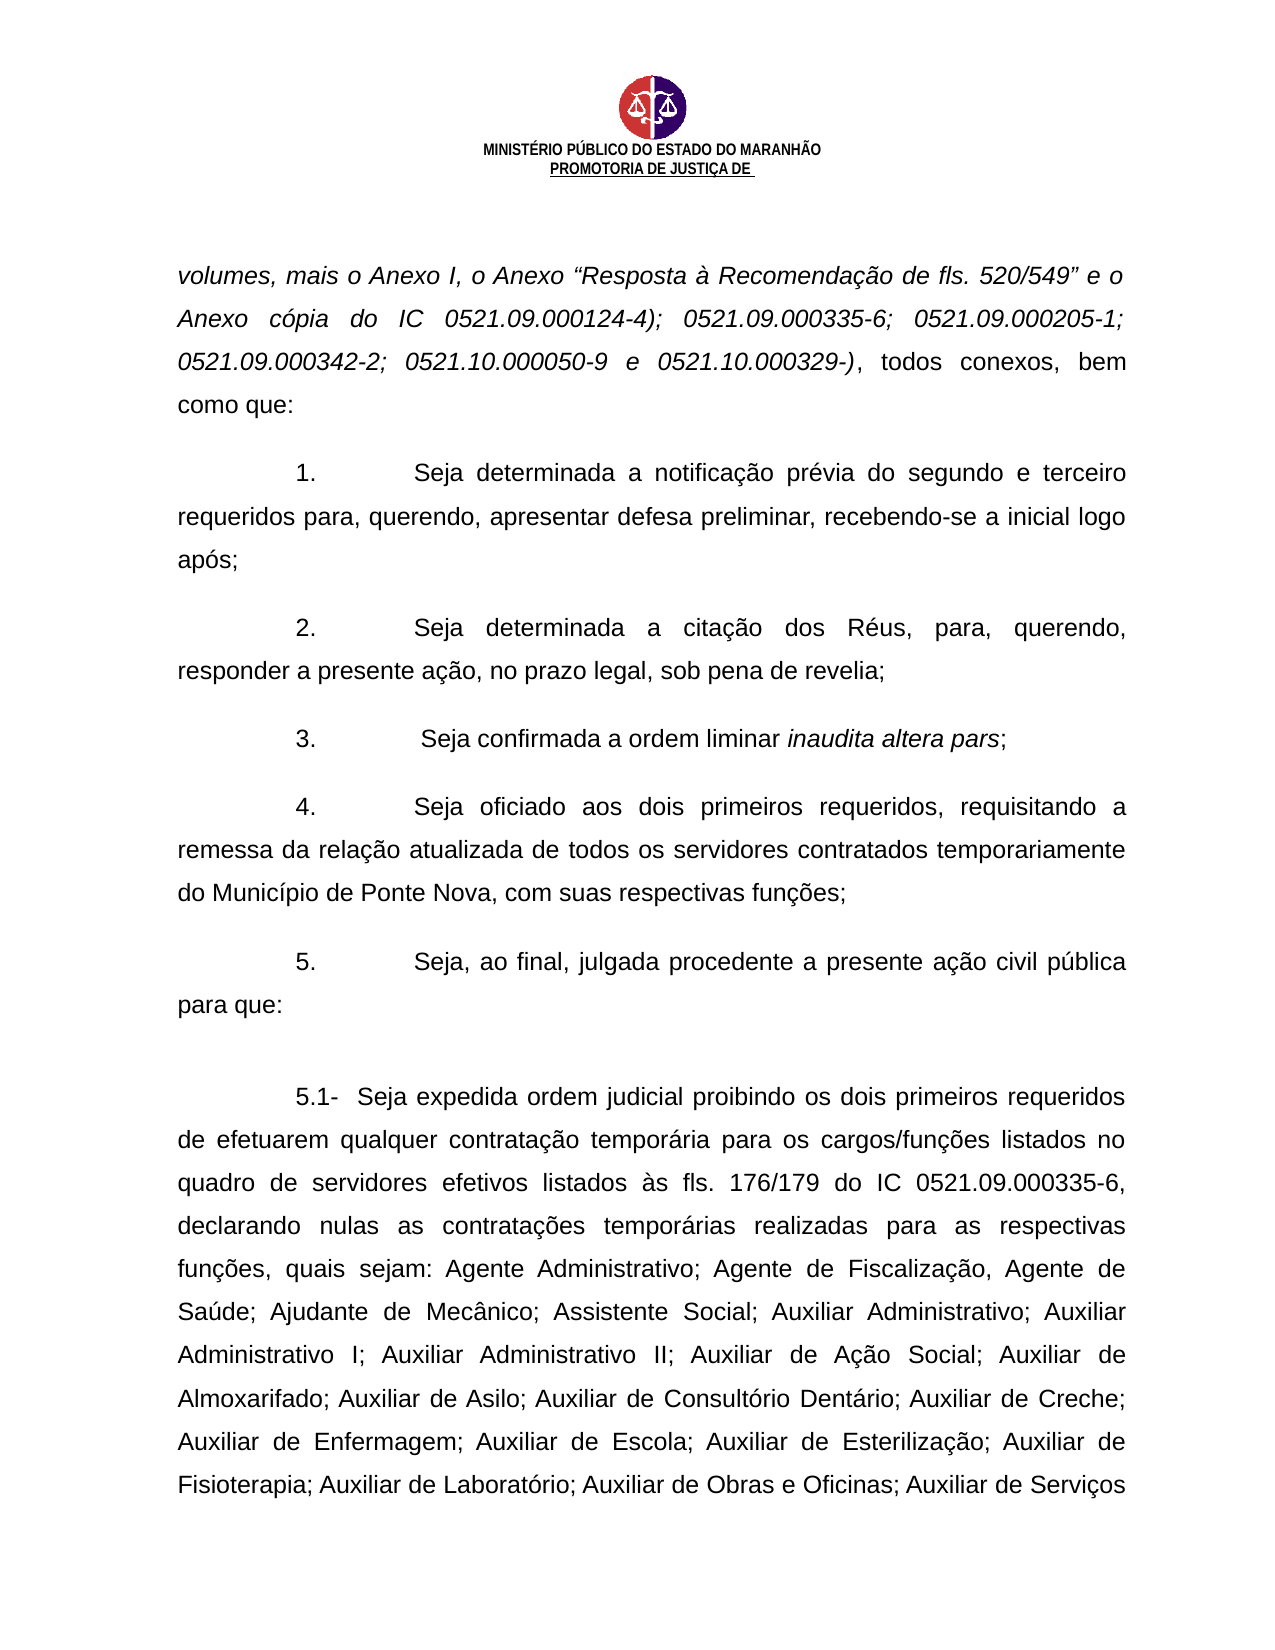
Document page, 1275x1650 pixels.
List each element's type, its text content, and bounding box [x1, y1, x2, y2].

list Seja oficiado aos dois primeiros requeridos, requisitando a remessa da relação atualizada de todos os servidores contratados temporariamente do Município de Ponte Nova, com suas respectivas funções; [177, 792, 1127, 907]
list Seja confirmada a ordem liminar inaudita altera pars; [177, 724, 1127, 753]
list Seja determinada a citação dos Réus, para, querendo, responder a presente ação, no prazo legal, sob pena de revelia; [177, 613, 1127, 684]
text 5.1- Seja expedida ordem judicial proibindo os dois primeiros requeridos de efetuarem qualquer contratação temporária para os cargos/funções listados no quadro de servidores efetivos listados às fls. 176/179 do IC 0521.09.000335-6, declarando nulas as contratações temporárias realizadas para as respectivas funções, quais sejam: Agente Administrativo; Agente de Fiscalização, Agente de Saúde; Ajudante de Mecânico; Assistente Social; Auxiliar Administrativo; Auxiliar Administrativo I; Auxiliar Administrativo II; Auxiliar de Ação Social; Auxiliar de Almoxarifado; Auxiliar de Asilo; Auxiliar de Consultório Dentário; Auxiliar de Creche; Auxiliar de Enfermagem; Auxiliar de Escola; Auxiliar de Esterilização; Auxiliar de Fisioterapia; Auxiliar de Laboratório; Auxiliar de Obras e Oficinas; Auxiliar de Serviços [177, 1082, 1127, 1498]
list Seja determinada a notificação prévia do segundo e terceiro requeridos para, querendo, apresentar defesa preliminar, recebendo-se a inicial logo após; [177, 458, 1127, 573]
picture [618, 75, 687, 140]
text volumes, mais o Anexo I, o Anexo “Resposta à Recomendação de fls. 520/549” e o Anexo cópia do IC 0521.09.000124-4); 0521.09.000335-6; 0521.09.000205-1; 0521.09.000342-2; 0521.10.000050-9 e 0521.10.000329-), todos conexos, bem como que: [177, 261, 1127, 419]
list Seja, ao final, julgada procedente a presente ação civil pública para que: [177, 946, 1127, 1018]
